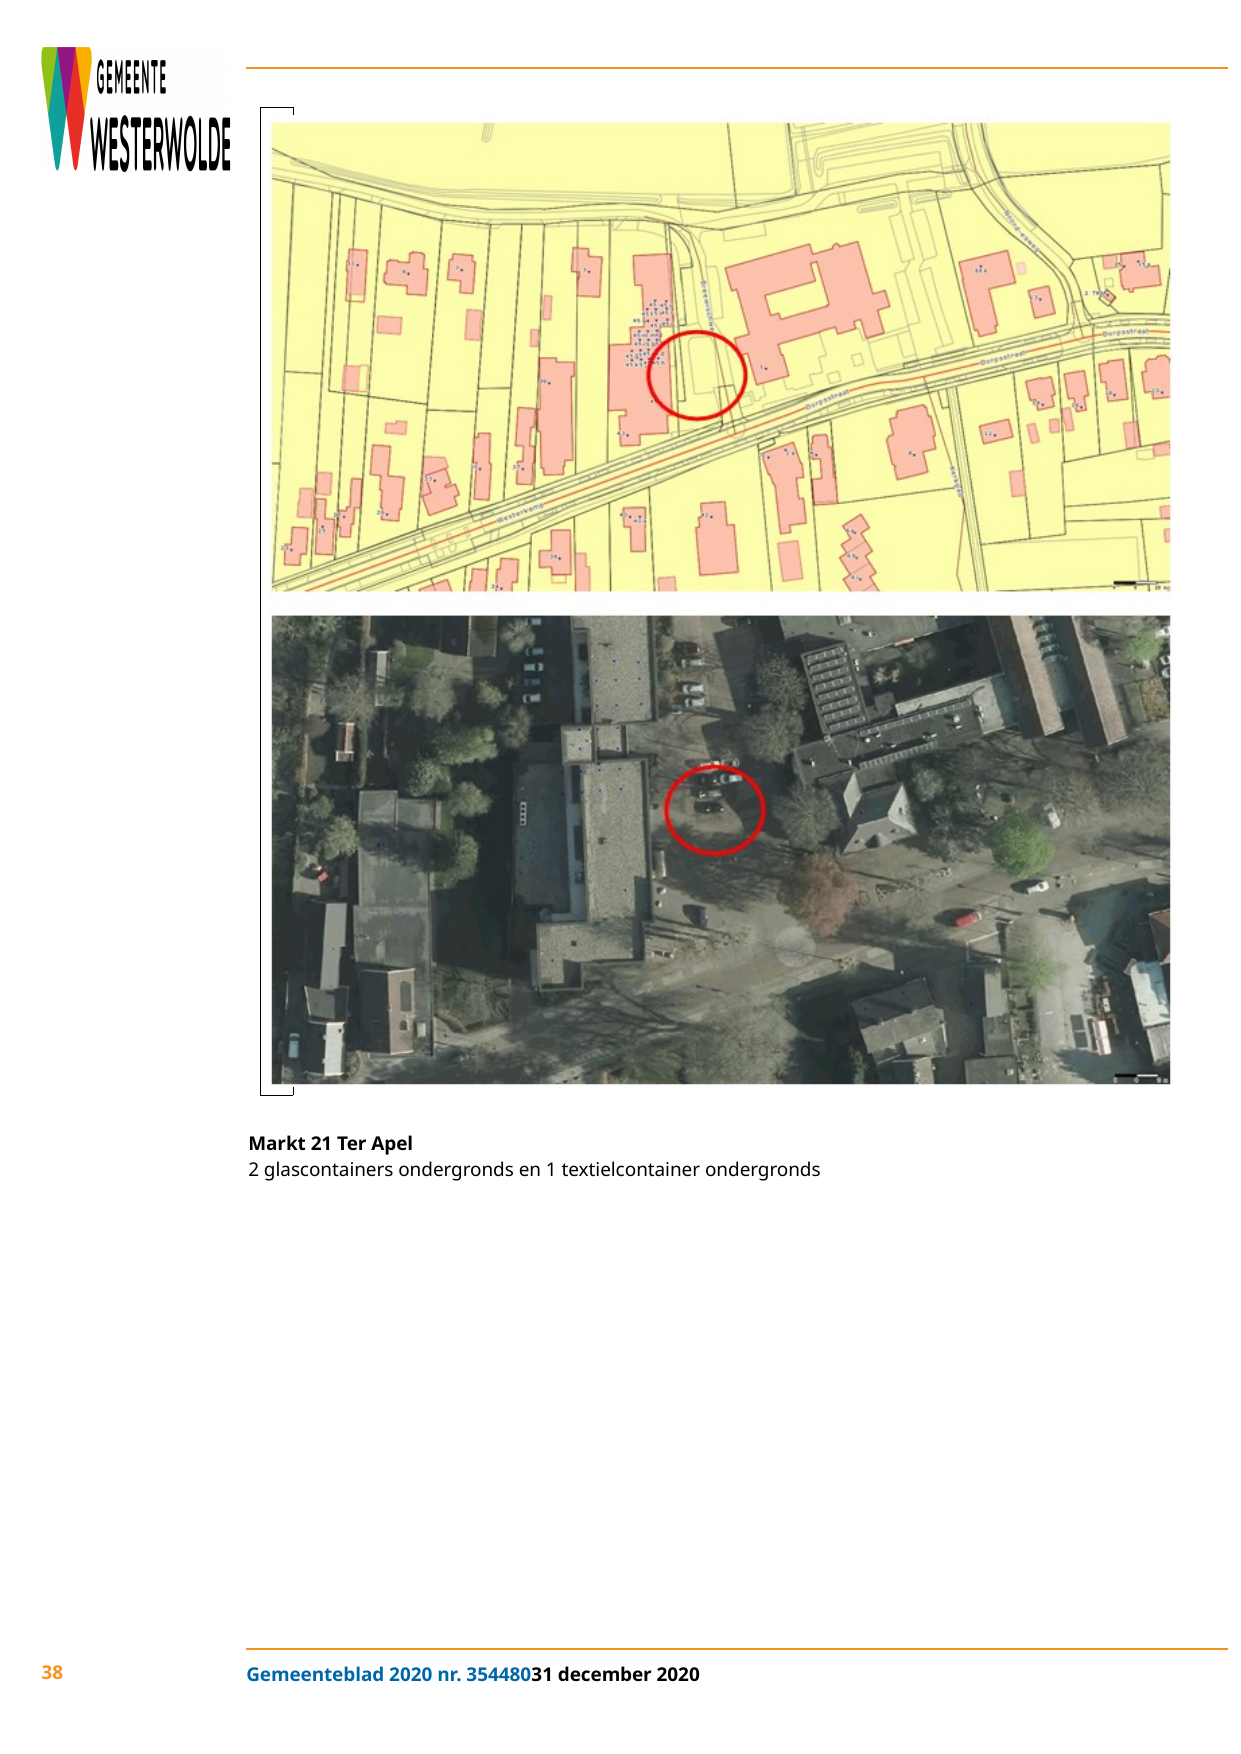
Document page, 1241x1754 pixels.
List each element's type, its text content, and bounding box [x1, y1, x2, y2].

text 2 glascontainers ondergronds en 1 textielcontainer ondergronds [248, 1156, 1152, 1181]
text Markt 21 Ter Apel [248, 1130, 1152, 1156]
picture [41, 47, 231, 172]
picture [268, 115, 1173, 1087]
